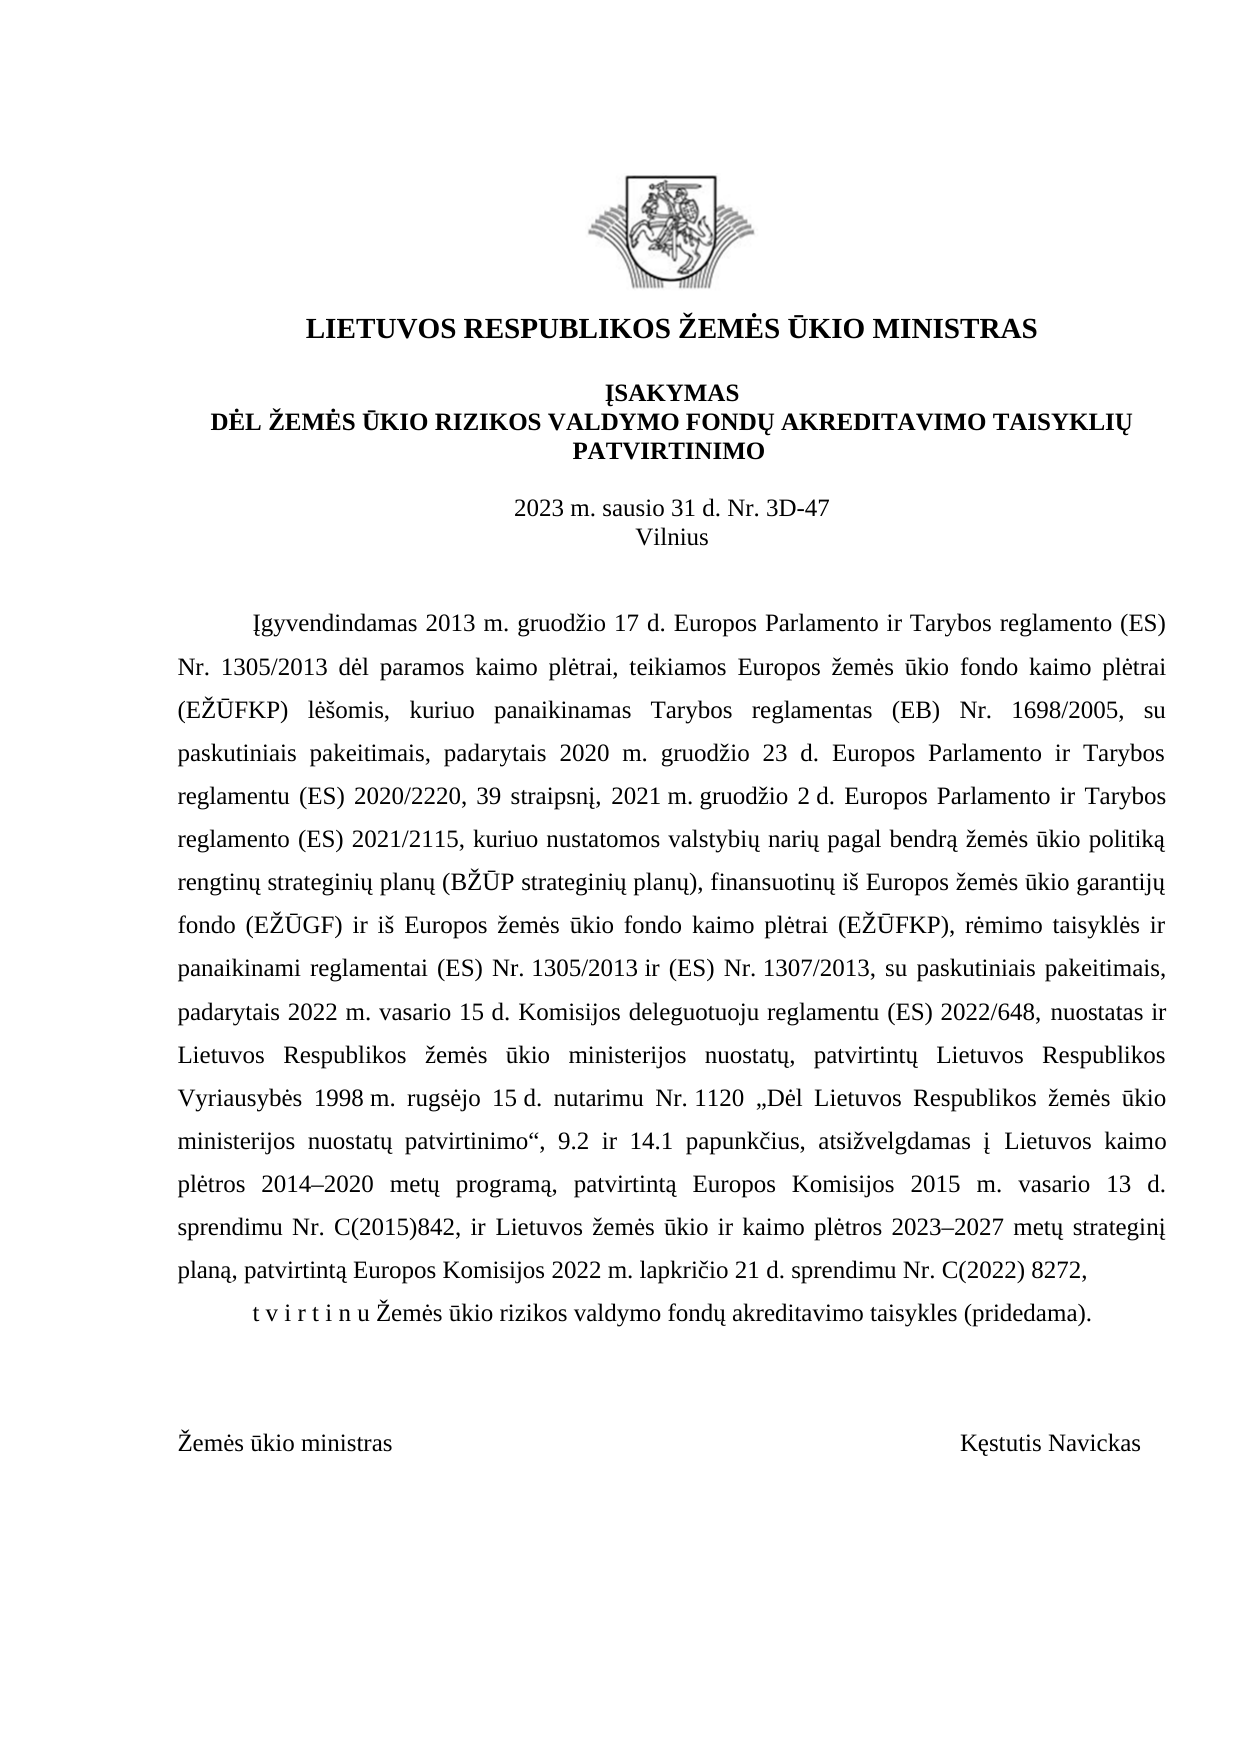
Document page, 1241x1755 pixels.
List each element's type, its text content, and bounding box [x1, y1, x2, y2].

text 2023 m. sausio 31 d. Nr. 3D-47 [177, 493, 1167, 522]
text Žemės ūkio ministras Kęstutis Navickas [177, 1428, 1167, 1457]
text LIETUVOS RESPUBLIKOS ŽEMĖS ŪKIO MINISTRAS [177, 311, 1167, 345]
text ĮSAKYMAS [177, 378, 1167, 407]
text Vilnius [177, 522, 1167, 551]
text t v i r t i n u Žemės ūkio rizikos valdymo fondų akreditavimo taisykles (pridedama). [177, 1298, 1167, 1327]
text Įgyvendindamas 2013 m. gruodžio 17 d. Europos Parlamento ir Tarybos reglamento (ES) Nr. 1305/2013 dėl paramos kaimo plėtrai, teikiamos Europos žemės ūkio fondo kaimo plėtrai (EŽŪFKP) lėšomis, kuriuo panaikinamas Tarybos reglamentas (EB) Nr. 1698/2005, su paskutiniais pakeitimais, padarytais 2020 m. gruodžio 23 d. Europos Parlamento ir Tarybos reglamentu (ES) 2020/2220, 39 straipsnį, 2021 m. gruodžio 2 d. Europos Parlamento ir Tarybos reglamento (ES) 2021/2115, kuriuo nustatomos valstybių narių pagal bendrą žemės ūkio politiką rengtinų strateginių planų (BŽŪP strateginių planų), finansuotinų iš Europos žemės ūkio garantijų fondo (EŽŪGF) ir iš Europos žemės ūkio fondo kaimo plėtrai (EŽŪFKP), rėmimo taisyklės ir panaikinami reglamentai (ES) Nr. 1305/2013 ir (ES) Nr. 1307/2013, su paskutiniais pakeitimais, padarytais 2022 m. vasario 15 d. Komisijos deleguotuoju reglamentu (ES) 2022/648, nuostatas ir Lietuvos Respublikos žemės ūkio ministerijos nuostatų, patvirtintų Lietuvos Respublikos Vyriausybės 1998 m. rugsėjo 15 d. nutarimu Nr. 1120 „Dėl Lietuvos Respublikos žemės ūkio ministerijos nuostatų patvirtinimo“, 9.2 ir 14.1 papunkčius, atsižvelgdamas į Lietuvos kaimo plėtros 2014–2020 metų programą, patvirtintą Europos Komisijos 2015 m. vasario 13 d. sprendimu Nr. C(2015)842, ir Lietuvos žemės ūkio ir kaimo plėtros 2023–2027 metų strateginį planą, patvirtintą Europos Komisijos 2022 m. lapkričio 21 d. sprendimu Nr. C(2022) 8272, [177, 608, 1167, 1284]
text DĖL ŽEMĖS ŪKIO RIZIKOS VALDYMO FONDŲ AKREDITAVIMO TAISYKLIŲ PATVIRTINIMO [177, 407, 1167, 465]
